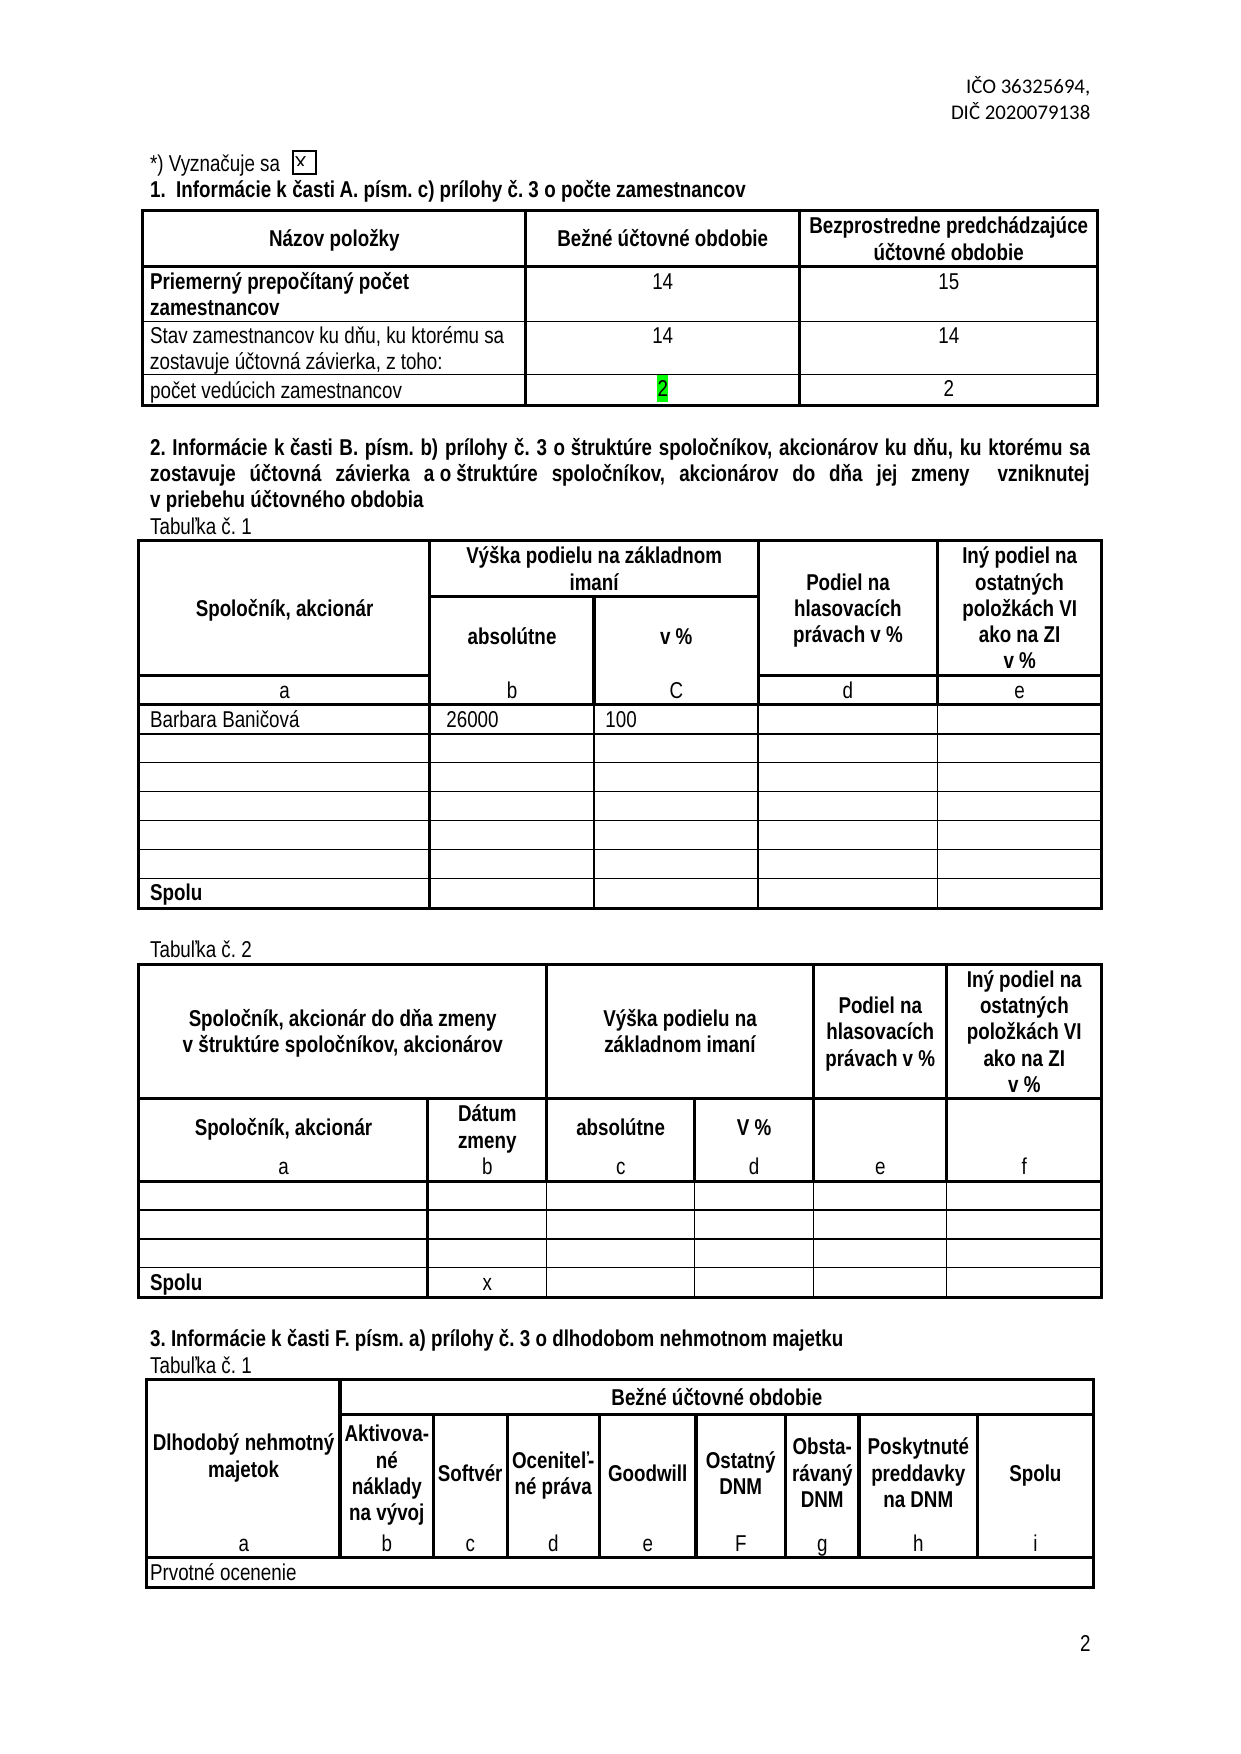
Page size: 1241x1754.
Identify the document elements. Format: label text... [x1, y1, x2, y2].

table_cell [140, 1240, 426, 1267]
table_cell h [861, 1530, 976, 1556]
table_cell absolútne [548, 1100, 693, 1153]
table_header Bezprostredne predchádzajúce účtovné obdobie [801, 212, 1096, 265]
table_cell [814, 1211, 946, 1238]
text Tabuľka č. 2 [150, 936, 1090, 962]
table_cell [547, 1211, 694, 1238]
table_cell [759, 850, 937, 878]
table_cell 14 [527, 268, 798, 321]
table_cell b [431, 674, 592, 703]
table_cell [140, 792, 428, 820]
table_cell 15 [801, 268, 1096, 321]
table_cell Dátum zmeny [429, 1100, 545, 1153]
table_cell x [429, 1268, 546, 1296]
table_cell Oceniteľ-né práva [509, 1416, 598, 1530]
table_cell [938, 735, 1100, 762]
table_cell e [939, 677, 1100, 703]
table_cell Aktivova-né náklady na vývoj [342, 1416, 432, 1530]
table_cell 100 [595, 706, 757, 733]
table_cell [947, 1183, 1100, 1209]
table_cell a [140, 1153, 426, 1179]
table_cell [595, 792, 757, 820]
table_cell [595, 763, 757, 791]
table_cell e [601, 1530, 694, 1556]
table_header Výška podielu na základnom imaní [548, 966, 812, 1097]
text Tabuľka č. 1 [150, 1352, 1090, 1378]
table_cell c [548, 1153, 693, 1179]
table_cell v % [596, 598, 757, 674]
table_header Podiel na hlasovacích právach v % [760, 542, 936, 674]
table_cell [547, 1183, 694, 1209]
table_cell [695, 1183, 813, 1209]
table_cell [140, 735, 428, 762]
table_cell [595, 735, 757, 762]
table_cell [595, 879, 757, 907]
table_cell [547, 1268, 694, 1296]
table_cell Spolu [140, 879, 428, 907]
text X [294, 152, 306, 166]
table_header Podiel na hlasovacích právach v % [815, 966, 945, 1097]
table_cell [947, 1268, 1100, 1296]
table_cell [814, 1183, 946, 1209]
table_cell Poskytnuté preddavky na DNM [861, 1416, 976, 1530]
table_cell [429, 1211, 546, 1238]
title 1. Informácie k časti A. písm. c) prílohy č. 3 o počte zamestnancov [150, 176, 1090, 203]
table_cell Obsta-rávaný DNM [787, 1416, 857, 1530]
table_cell [431, 821, 593, 849]
table_cell [429, 1183, 546, 1209]
table_cell Priemerný prepočítaný počet zamestnancov [144, 268, 524, 321]
table_cell Spolu [140, 1268, 426, 1296]
table_cell a [148, 1530, 338, 1556]
table_cell V % [696, 1100, 812, 1153]
table_cell c [435, 1530, 506, 1556]
table_cell [695, 1268, 813, 1296]
table_cell [595, 850, 757, 878]
table_cell b [342, 1530, 432, 1556]
table_cell [140, 1183, 426, 1209]
table_cell e [815, 1153, 945, 1179]
table_cell [140, 821, 428, 849]
table_header Dlhodobý nehmotný majetok [148, 1381, 338, 1530]
text *) Vyznačuje sa [150, 150, 1090, 176]
table_cell [938, 763, 1100, 791]
table_cell f [948, 1153, 1100, 1179]
table_cell i [979, 1530, 1092, 1556]
table_cell d [760, 677, 936, 703]
table_cell [948, 1100, 1100, 1153]
table_cell [759, 821, 937, 849]
table_cell [814, 1240, 946, 1267]
table_cell [431, 763, 593, 791]
table_cell [695, 1211, 813, 1238]
table_cell absolútne [431, 598, 592, 674]
table_cell Softvér [435, 1416, 506, 1530]
table_header Bežné účtovné obdobie [342, 1381, 1092, 1413]
table_cell [431, 792, 593, 820]
table_cell [759, 879, 937, 907]
table_cell [429, 1240, 546, 1267]
table_cell [938, 850, 1100, 878]
table_cell 14 [801, 322, 1096, 374]
title 2. Informácie k časti B. písm. b) prílohy č. 3 o štruktúre spoločníkov, akcionárov ku dňu, ku ktorému sa zostavuje účtovná závierka a o štruktúre spoločníkov, akcionárov do dňa jej zmeny vzniknutej v priebehu účtovného obdobia [150, 433, 1090, 513]
table_cell [431, 850, 593, 878]
table_header Názov položky [144, 212, 524, 265]
table_cell [140, 850, 428, 878]
table_cell [547, 1240, 694, 1267]
table_header Iný podiel na ostatných položkách VI ako na ZI v % [948, 966, 1100, 1097]
table_cell Prvotné ocenenie [148, 1559, 1092, 1586]
table_cell [947, 1240, 1100, 1267]
table_cell [431, 879, 593, 907]
table_cell [938, 879, 1100, 907]
table_header Výška podielu na základnom imaní [431, 542, 757, 595]
table_header Bežné účtovné obdobie [527, 212, 798, 265]
table_header Spoločník, akcionár do dňa zmeny v štruktúre spoločníkov, akcionárov [140, 966, 545, 1097]
table_cell d [509, 1530, 598, 1556]
table_cell [938, 706, 1100, 733]
table_header Iný podiel na ostatných položkách VI ako na ZI v % [939, 542, 1100, 674]
table_cell [938, 821, 1100, 849]
table_cell a [140, 677, 428, 703]
table_cell Stav zamestnancov ku dňu, ku ktorému sa zostavuje účtovná závierka, z toho: [144, 322, 524, 374]
table_cell b [429, 1153, 545, 1179]
text Tabuľka č. 1 [150, 513, 1090, 539]
table_cell [595, 821, 757, 849]
table_cell [759, 735, 937, 762]
table_cell počet vedúcich zamestnancov [144, 375, 524, 404]
table_cell [140, 1211, 426, 1238]
title 3. Informácie k časti F. písm. a) prílohy č. 3 o dlhodobom nehmotnom majetku [150, 1325, 1090, 1352]
table_cell [695, 1240, 813, 1267]
table_cell [947, 1211, 1100, 1238]
table_cell 2 [527, 375, 798, 404]
table_cell [759, 792, 937, 820]
table_cell 2 [801, 375, 1096, 404]
table_cell 14 [527, 322, 798, 374]
table_header Spoločník, akcionár [140, 542, 428, 674]
table_cell Barbara Baničová [140, 706, 428, 733]
table_cell [815, 1100, 945, 1153]
table_cell [938, 792, 1100, 820]
table_cell [431, 735, 593, 762]
table_cell F [698, 1530, 784, 1556]
table_cell Ostatný DNM [698, 1416, 784, 1530]
table_cell Spolu [979, 1416, 1092, 1530]
table_cell Goodwill [601, 1416, 694, 1530]
table_cell g [787, 1530, 857, 1556]
table_cell Spoločník, akcionár [140, 1100, 426, 1153]
table_cell C [596, 674, 757, 703]
table_cell [759, 763, 937, 791]
table_cell [759, 706, 937, 733]
table_cell [814, 1268, 946, 1296]
table_cell d [696, 1153, 812, 1179]
table_cell [140, 763, 428, 791]
table_cell 26000 [431, 706, 593, 733]
